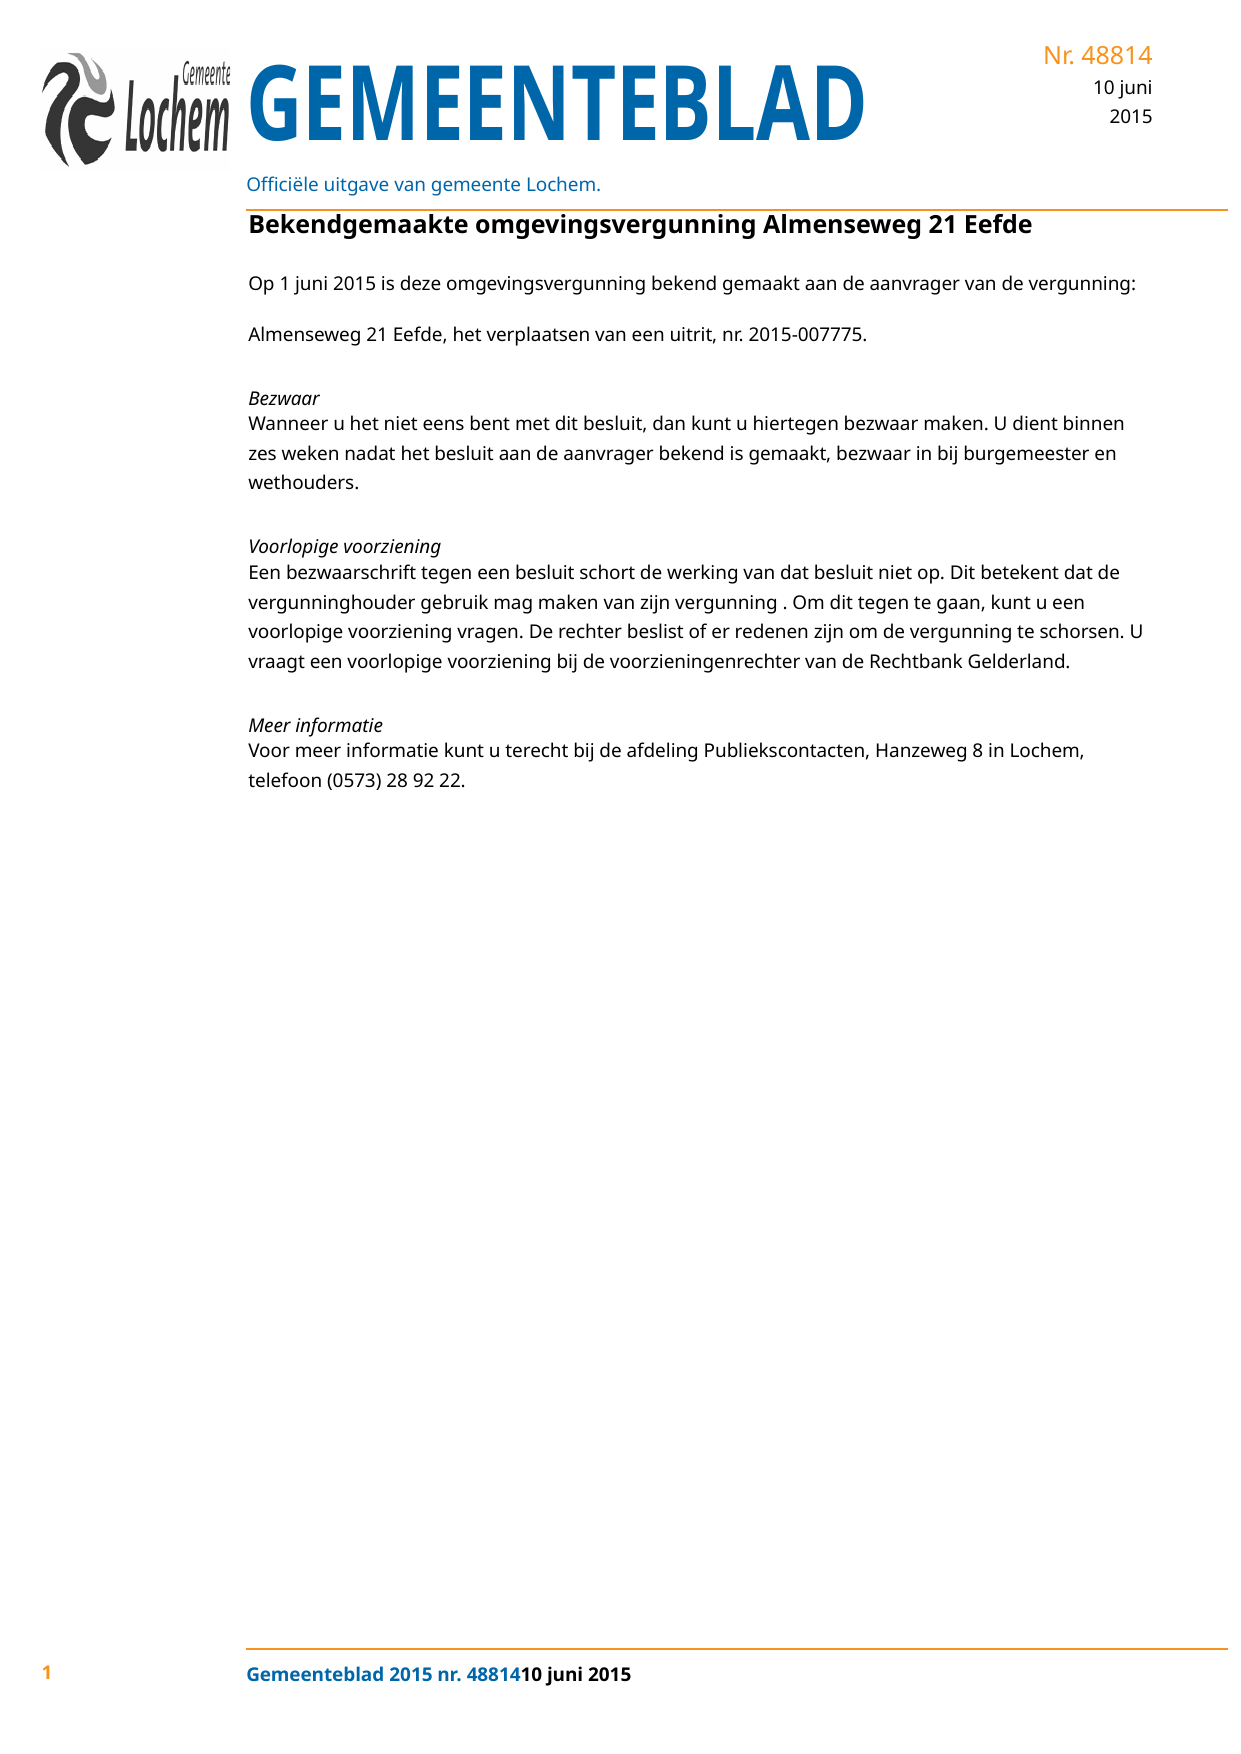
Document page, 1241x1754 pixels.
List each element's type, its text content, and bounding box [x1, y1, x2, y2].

text Wanneer u het niet eens bent met dit besluit, dan kunt u hiertegen bezwaar maken. U dient binnen zes weken nadat het besluit aan de aanvrager bekend is gemaakt, bezwaar in bij burgemeester en wethouders. [248, 410, 1152, 495]
text Een bezwaarschrift tegen een besluit schort de werking van dat besluit niet op. Dit betekent dat de vergunninghouder gebruik mag maken van zijn vergunning . Om dit tegen te gaan, kunt u een voorlopige voorziening vragen. De rechter beslist of er redenen zijn om de vergunning te schorsen. U vraagt een voorlopige voorziening bij de voorzieningenrechter van de Rechtbank Gelderland. [248, 559, 1152, 674]
text Voor meer informatie kunt u terecht bij de afdeling Publiekscontacten, Hanzeweg 8 in Lochem, telefoon (0573) 28 92 22. [248, 738, 1152, 793]
text Almenseweg 21 Eefde, het verplaatsen van een uitrit, nr. 2015-007775. [248, 321, 1152, 346]
text Bezwaar [248, 385, 1152, 410]
text Bekendgemaakte omgevingsvergunning Almenseweg 21 Eefde [248, 211, 1152, 241]
picture [41, 47, 231, 172]
text Op 1 juni 2015 is deze omgevingsvergunning bekend gemaakt aan de aanvrager van de vergunning: [248, 270, 1152, 296]
text Voorlopige voorziening [248, 533, 1152, 559]
text Meer informatie [248, 712, 1152, 738]
